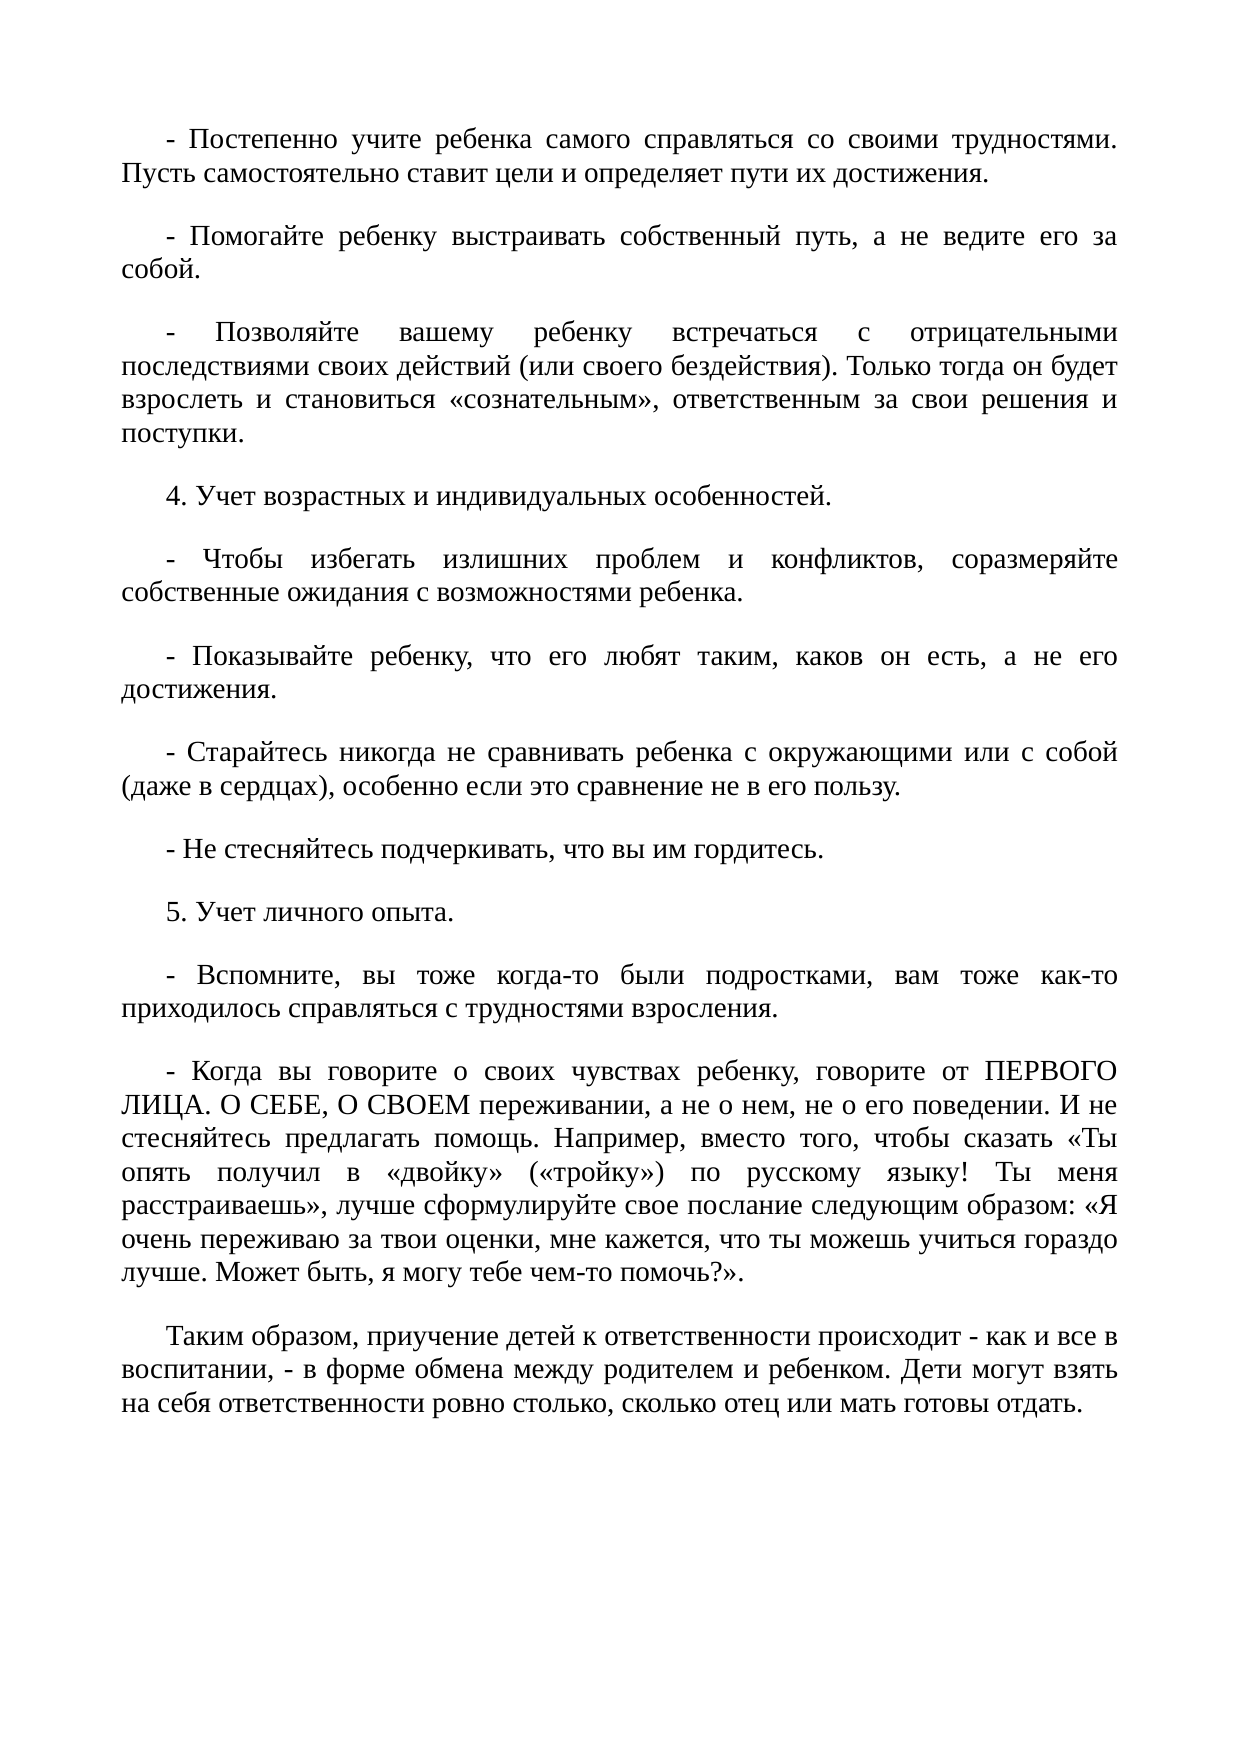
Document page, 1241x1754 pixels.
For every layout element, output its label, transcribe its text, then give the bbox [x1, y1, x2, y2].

table_header - Постепенно учите ребенка самого справляться со своими трудностями. Пусть самостоятельно ставит цели и определяет пути их достижения. - Помогайте ребенку выстраивать собственный путь, а не ведите его за собой. - Позволяйте вашему ребенку встречаться с отрицательными последствиями своих действий (или своего бездействия). Только тогда он будет взрослеть и становиться «сознательным», ответственным за свои решения и поступки. 4. Учет возрастных и индивидуальных особенностей. - Чтобы избегать излишних проблем и конфликтов, соразмеряйте собственные ожидания с возможностями ребенка. - Показывайте ребенку, что его любят таким, каков он есть, а не его достижения. - Старайтесь никогда не сравнивать ребенка с окружающими или с собой (даже в сердцах), особенно если это сравнение не в его пользу. - Не стесняйтесь подчеркивать, что вы им гордитесь. 5. Учет личного опыта. - Вспомните, вы тоже когда-то были подростками, вам тоже как-то приходилось справляться с трудностями взросления. - Когда вы говорите о своих чувствах ребенку, говорите от ПЕРВОГО ЛИЦА. О СЕБЕ, О СВОЕМ переживании, а не о нем, не о его поведении. И не стесняйтесь предлагать помощь. Например, вместо того, чтобы сказать «Ты опять получил в «двойку» («тройку») по русскому языку! Ты меня расстраиваешь», лучше сформулируйте свое послание следующим образом: «Я очень переживаю за твои оценки, мне кажется, что ты можешь учиться гораздо лучше. Может быть, я могу тебе чем-то помочь?». Таким образом, приучение детей к ответственности происходит - как и все в воспитании, - в форме обмена между родителем и ребенком. Дети могут взять на себя ответственности ровно столько, сколько отец или мать готовы отдать. [118, 118, 1122, 1451]
